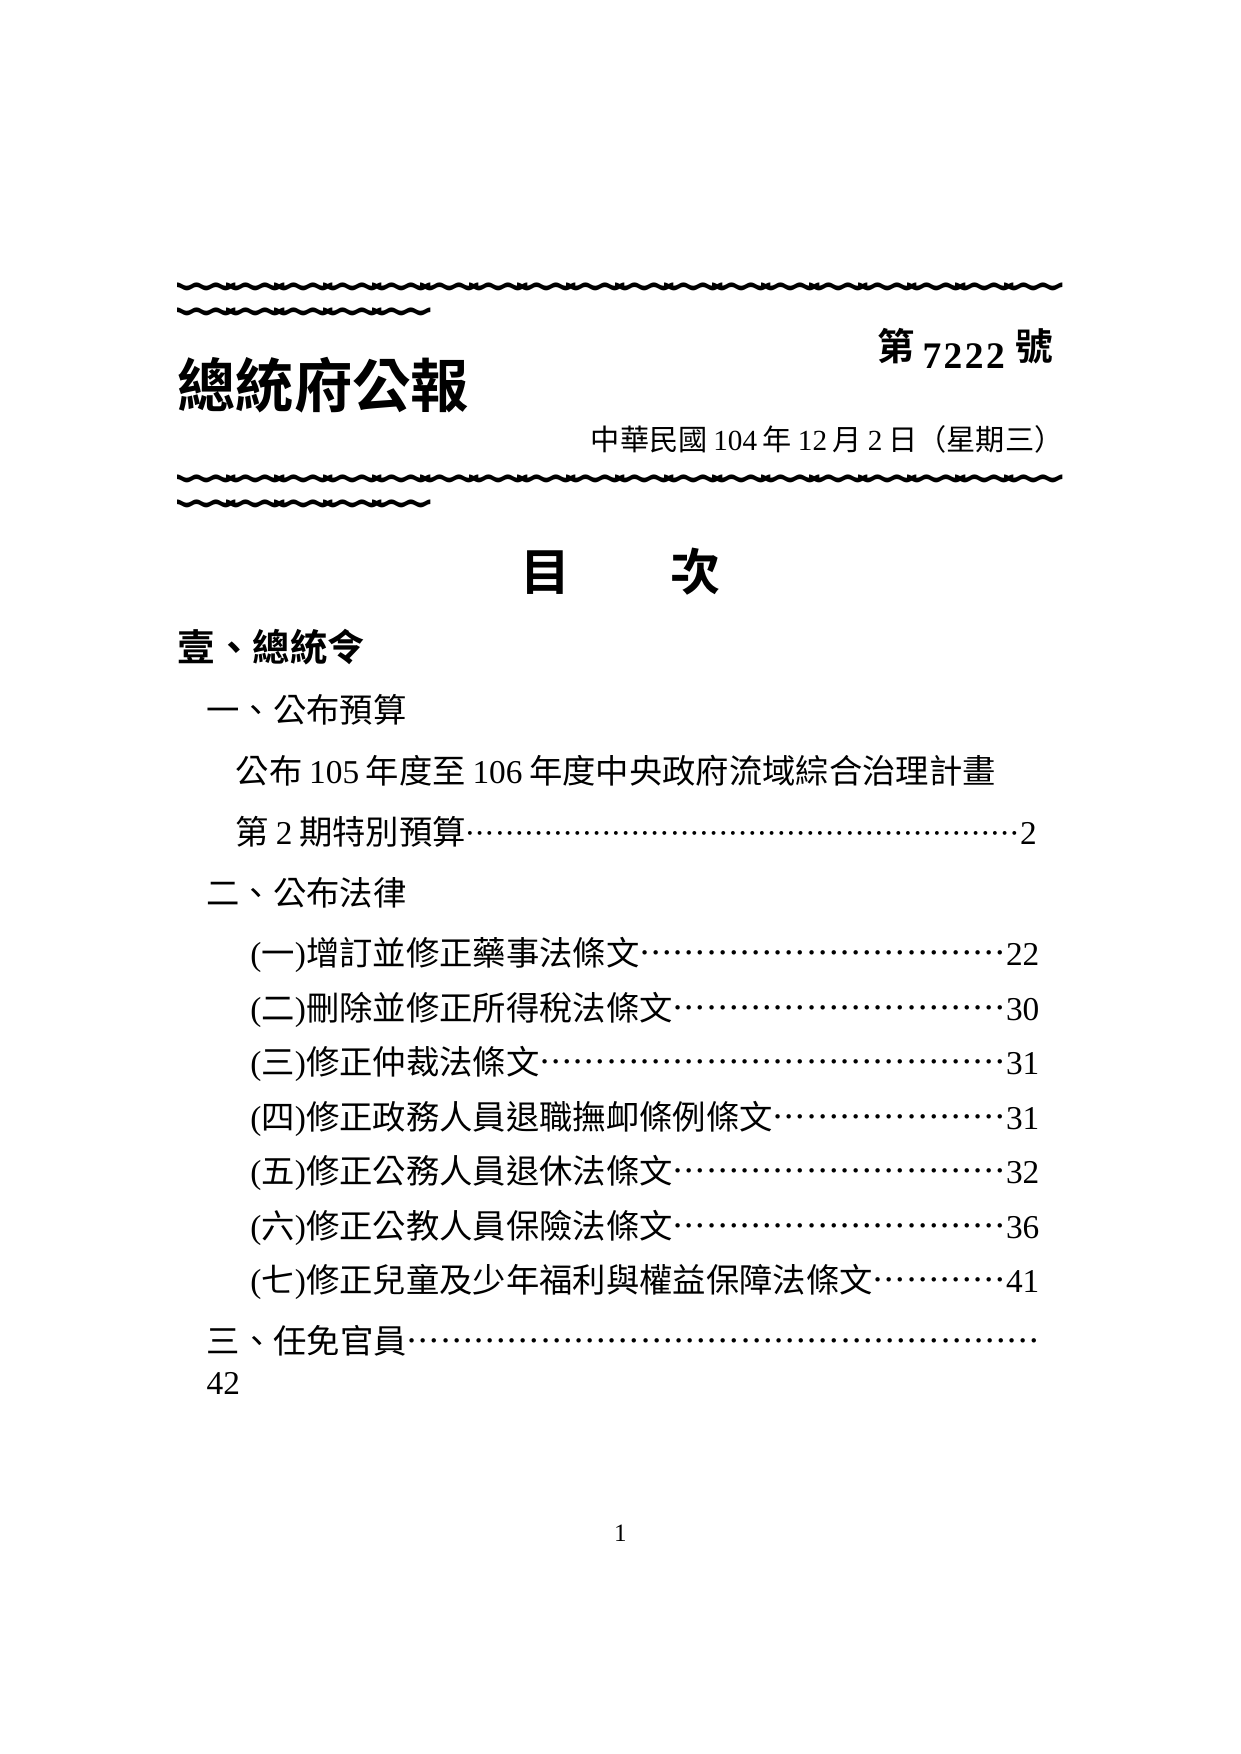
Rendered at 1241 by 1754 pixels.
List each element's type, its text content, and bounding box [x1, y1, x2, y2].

text 總統府公報 第7222號 [177, 316, 1063, 420]
text (二)刪除並修正所得稅法條文…………………………30 [250, 982, 1063, 1030]
text ﹏﹏﹏﹏﹏﹏﹏﹏﹏﹏﹏﹏﹏﹏﹏﹏﹏﹏﹏﹏﹏﹏﹏ [177, 457, 1063, 507]
text 一、公布預算 [206, 684, 1063, 732]
text 二、公布法律 [206, 866, 1063, 914]
text ﹏﹏﹏﹏﹏﹏﹏﹏﹏﹏﹏﹏﹏﹏﹏﹏﹏﹏﹏﹏﹏﹏﹏ [177, 266, 1063, 316]
text (三)修正仲裁法條文……………………………………31 [250, 1036, 1063, 1084]
text (一)增訂並修正藥事法條文……………………………22 [250, 927, 1063, 975]
text 公布105年度至106年度中央政府流域綜合治理計畫 [236, 745, 1063, 793]
text 第2期特別預算…………………………………………………2 [236, 806, 1063, 854]
text (六)修正公教人員保險法條文…………………………36 [250, 1199, 1063, 1248]
text (四)修正政務人員退職撫卹條例條文…………………31 [250, 1091, 1063, 1139]
text 三、任免官員…………………………………………………42 [206, 1315, 1063, 1401]
text 壹、總統令 [177, 617, 1063, 672]
text (七)修正兒童及少年福利與權益保障法條文…………41 [250, 1254, 1063, 1302]
text 目 次 [177, 532, 1063, 605]
text 中華民國104年12月2日（星期三） [177, 420, 1063, 457]
text (五)修正公務人員退休法條文…………………………32 [250, 1145, 1063, 1193]
